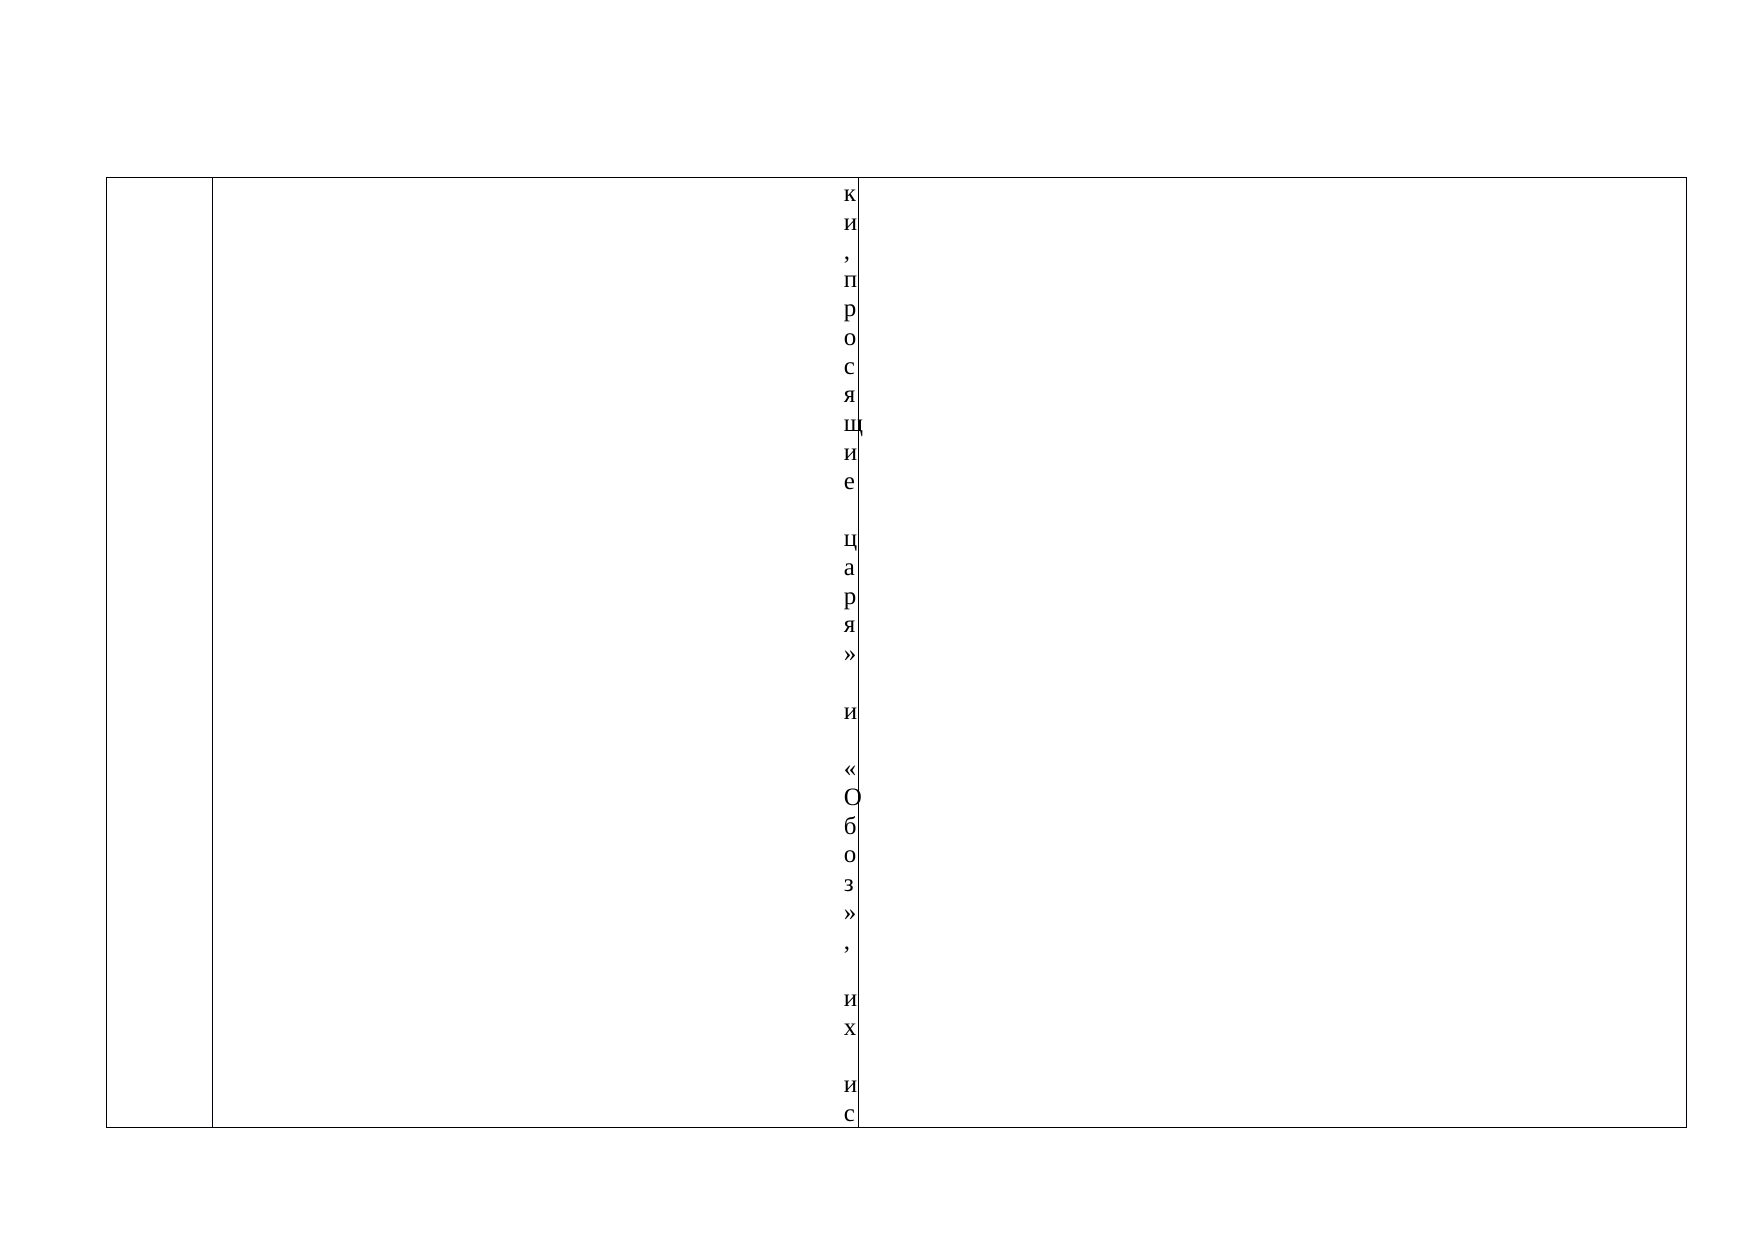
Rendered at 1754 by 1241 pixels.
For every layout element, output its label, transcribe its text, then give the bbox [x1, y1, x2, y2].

table_cell И. А. Крылов. Басни «Лягушки,просящие царя» и «Обоз», их историческая основа [213, 178, 858, 1127]
table_cell 1 [859, 178, 1686, 1127]
table_cell 14 [107, 178, 212, 1127]
